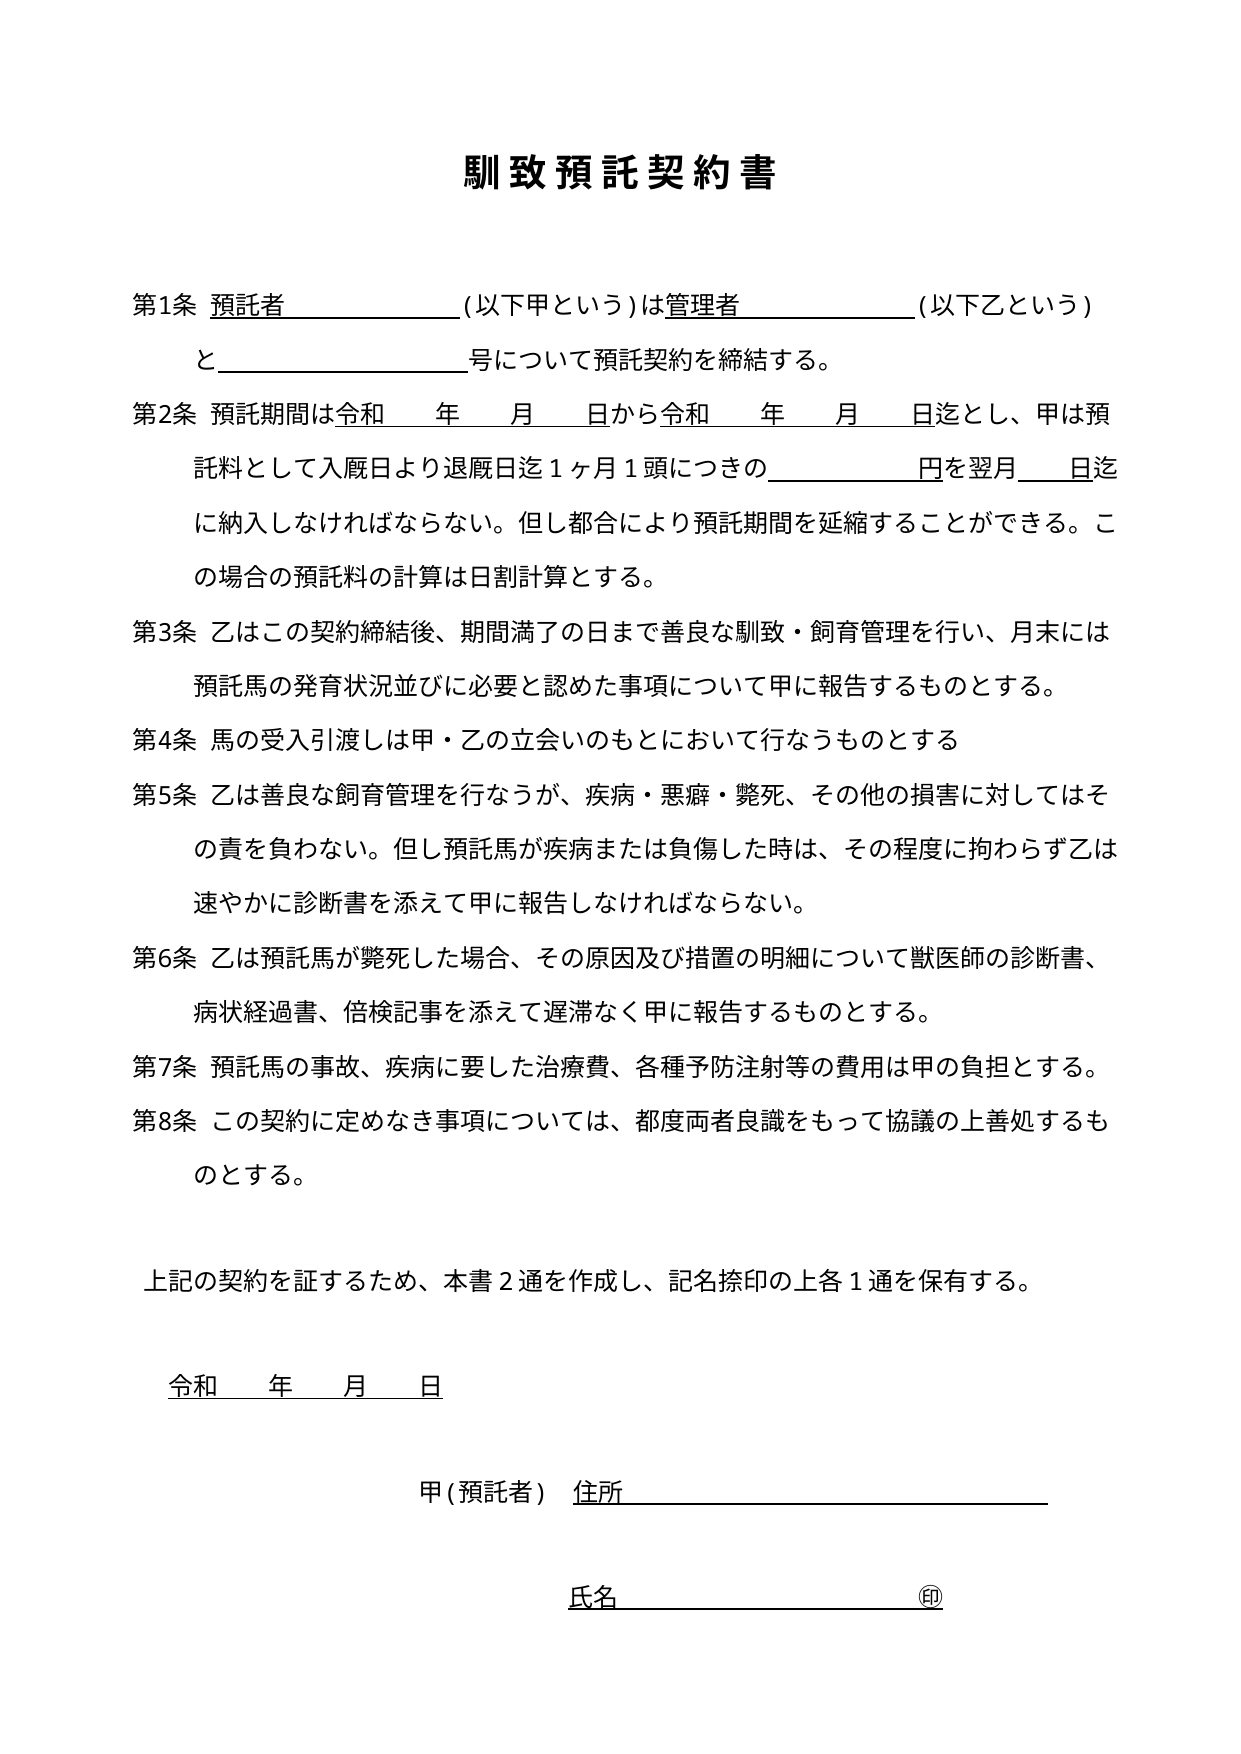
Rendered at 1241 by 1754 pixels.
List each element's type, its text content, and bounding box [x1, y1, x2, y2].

list 預託馬の事故、疾病に要した治療費、各種予防注射等の費用は甲の負担とする。 [132, 1047, 1122, 1083]
list 乙は善良な飼育管理を行なうが、疾病・悪癖・斃死、その他の損害に対してはその責を負わない。但し預託馬が疾病または負傷した時は、その程度に拘わらず乙は速やかに診断書を添えて甲に報告しなければならない。 [132, 775, 1122, 920]
list 乙は預託馬が斃死した場合、その原因及び措置の明細について獣医師の診断書、病状経過書、倍検記事を添えて遅滞なく甲に報告するものとする。 [132, 938, 1122, 1029]
title 馴 致 預 託 契 約 書 [118, 143, 1122, 197]
text 氏名 ㊞ [118, 1577, 1122, 1614]
list 乙はこの契約締結後、期間満了の日まで善良な馴致・飼育管理を行い、月末には預託馬の発育状況並びに必要と認めた事項について甲に報告するものとする。 [132, 612, 1122, 703]
list 馬の受入引渡しは甲・乙の立会いのもとにおいて行なうものとする [132, 721, 1122, 757]
text 令和 年 月 日 [118, 1367, 1122, 1403]
text 上記の契約を証するため、本書2通を作成し、記名捺印の上各1通を保有する。 [118, 1261, 1122, 1297]
text 甲(預託者) 住所 [118, 1472, 1122, 1508]
list この契約に定めなき事項については、都度両者良識をもって協議の上善処するものとする。 [132, 1101, 1122, 1192]
list 預託期間は令和 年 月 日から令和 年 月 日迄とし、甲は預託料として入厩日より退厩日迄1ヶ月1頭につきの 円を翌月 日迄に納入しなければならない。但し都合により預託期間を延縮することができる。この場合の預託料の計算は日割計算とする。 [132, 394, 1122, 594]
list 預託者 (以下甲という)は管理者 (以下乙という) と 号について預託契約を締結する。 [132, 286, 1122, 376]
